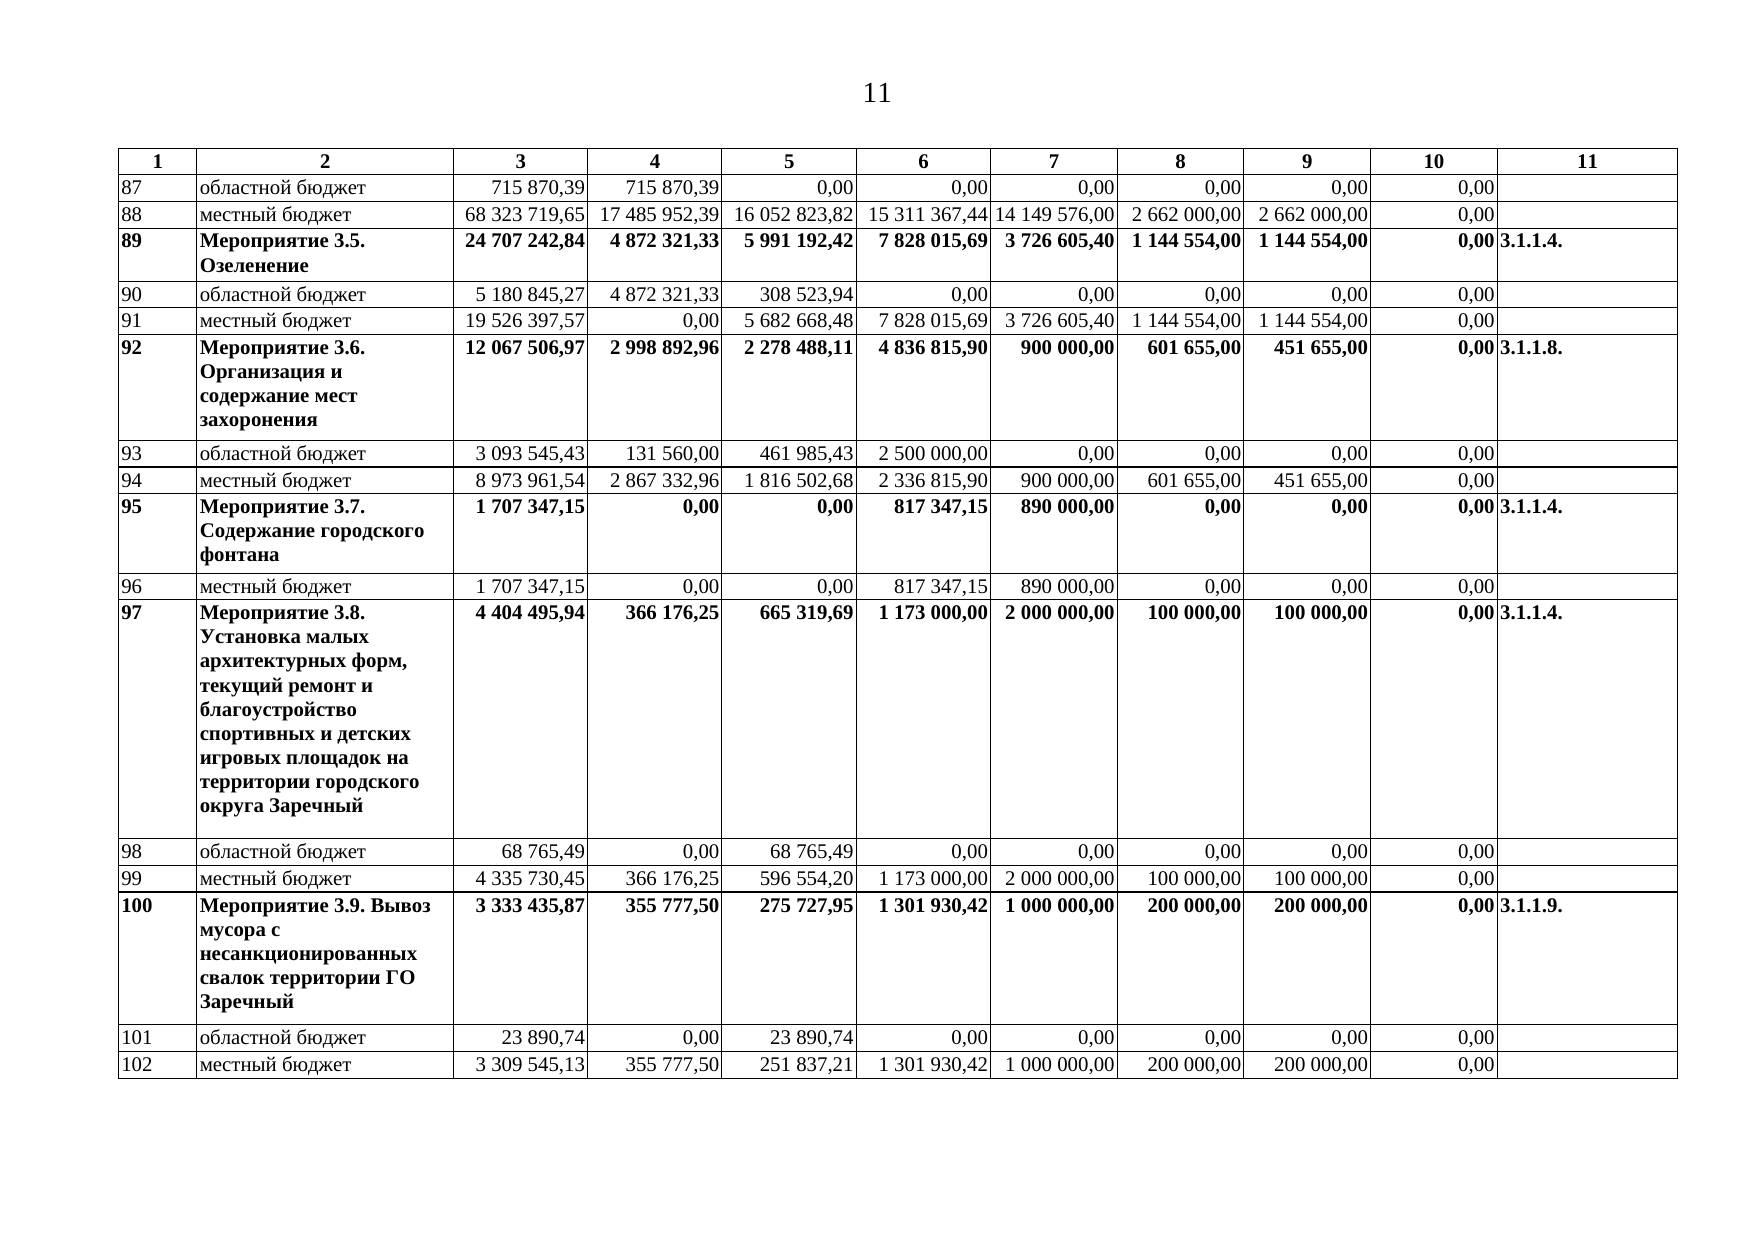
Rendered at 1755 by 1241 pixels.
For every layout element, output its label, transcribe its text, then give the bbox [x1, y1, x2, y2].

table_cell 0,00 [1371, 175, 1497, 201]
table_cell 715 870,39 [588, 175, 721, 201]
table_cell 0,00 [1371, 494, 1497, 573]
table_header 7 [991, 149, 1117, 174]
table_cell 3 726 605,40 [991, 229, 1117, 281]
table_cell [1498, 282, 1677, 307]
table_cell 3.1.1.8. [1498, 335, 1677, 440]
table_cell 94 [119, 468, 196, 493]
table_cell 8 973 961,54 [454, 468, 587, 493]
table_cell 0,00 [722, 494, 856, 573]
table_cell 355 777,50 [588, 893, 721, 1024]
table_cell 890 000,00 [991, 574, 1117, 599]
table_cell 890 000,00 [991, 494, 1117, 573]
table_cell [1498, 202, 1677, 227]
table_cell 2 998 892,96 [588, 335, 721, 440]
table_cell 900 000,00 [991, 335, 1117, 440]
table_cell 715 870,39 [454, 175, 587, 201]
table_cell 93 [119, 441, 196, 466]
table_cell 2 867 332,96 [588, 468, 721, 493]
table_cell 451 655,00 [1244, 468, 1370, 493]
table_cell 200 000,00 [1244, 893, 1370, 1024]
table_cell 0,00 [1244, 175, 1370, 201]
table_cell Мероприятие 3.8. Установка малых архитектурных форм, текущий ремонт и благоустройство спортивных и детских игровых площадок на территории городского округа Заречный [197, 600, 453, 838]
table_cell 0,00 [1371, 839, 1497, 865]
table_cell 0,00 [1371, 893, 1497, 1024]
table_cell 1 301 930,42 [857, 1052, 990, 1077]
table_cell 0,00 [991, 441, 1117, 466]
table_cell 601 655,00 [1118, 335, 1243, 440]
table_cell 0,00 [857, 175, 990, 201]
table_cell 366 176,25 [588, 600, 721, 838]
table_cell местный бюджет [197, 468, 453, 493]
table_cell 817 347,15 [857, 494, 990, 573]
table_cell 0,00 [1371, 202, 1497, 227]
table_cell 3 726 605,40 [991, 308, 1117, 334]
table_cell 3 333 435,87 [454, 893, 587, 1024]
table_cell 5 682 668,48 [722, 308, 856, 334]
table_cell 0,00 [1371, 468, 1497, 493]
table_cell 5 180 845,27 [454, 282, 587, 307]
table_cell 24 707 242,84 [454, 229, 587, 281]
table_cell 0,00 [1118, 1025, 1243, 1051]
table_cell 4 335 730,45 [454, 866, 587, 891]
table_cell 451 655,00 [1244, 335, 1370, 440]
table_cell 16 052 823,82 [722, 202, 856, 227]
table_cell 97 [119, 600, 196, 838]
table_cell 68 765,49 [454, 839, 587, 865]
table_cell 0,00 [1371, 574, 1497, 599]
table_cell 14 149 576,00 [991, 202, 1117, 227]
table_cell 0,00 [588, 1025, 721, 1051]
table_cell 0,00 [1244, 282, 1370, 307]
table_cell 99 [119, 866, 196, 891]
table_cell 461 985,43 [722, 441, 856, 466]
table_cell 1 000 000,00 [991, 1052, 1117, 1077]
table_cell 1 144 554,00 [1244, 308, 1370, 334]
table_header 2 [197, 149, 453, 174]
table_header 9 [1244, 149, 1370, 174]
table_cell 0,00 [1118, 574, 1243, 599]
table_cell 68 323 719,65 [454, 202, 587, 227]
table_cell областной бюджет [197, 175, 453, 201]
table_cell 0,00 [991, 175, 1117, 201]
table_cell 4 836 815,90 [857, 335, 990, 440]
table_cell 100 000,00 [1118, 600, 1243, 838]
table_cell местный бюджет [197, 866, 453, 891]
table_cell 1 707 347,15 [454, 574, 587, 599]
table_cell 275 727,95 [722, 893, 856, 1024]
table_cell 0,00 [857, 839, 990, 865]
table_cell местный бюджет [197, 1052, 453, 1077]
table_cell 251 837,21 [722, 1052, 856, 1077]
table_cell 0,00 [1371, 282, 1497, 307]
table_cell 4 872 321,33 [588, 229, 721, 281]
table_header 4 [588, 149, 721, 174]
table_cell 601 655,00 [1118, 468, 1243, 493]
table_cell 2 662 000,00 [1118, 202, 1243, 227]
table_cell 2 336 815,90 [857, 468, 990, 493]
table_cell 100 000,00 [1244, 600, 1370, 838]
table_cell [1498, 1052, 1677, 1077]
table_cell областной бюджет [197, 282, 453, 307]
table_cell 0,00 [1118, 282, 1243, 307]
table_cell местный бюджет [197, 574, 453, 599]
table_cell 1 707 347,15 [454, 494, 587, 573]
table_cell 19 526 397,57 [454, 308, 587, 334]
table_cell областной бюджет [197, 441, 453, 466]
table_cell 0,00 [722, 175, 856, 201]
table_cell 2 500 000,00 [857, 441, 990, 466]
table_cell 0,00 [588, 494, 721, 573]
table_cell 0,00 [857, 1025, 990, 1051]
table_cell 0,00 [1118, 839, 1243, 865]
table_cell 200 000,00 [1118, 893, 1243, 1024]
table_cell 0,00 [991, 282, 1117, 307]
table_cell 817 347,15 [857, 574, 990, 599]
table_cell 0,00 [1118, 441, 1243, 466]
table_cell 0,00 [1244, 574, 1370, 599]
table_cell 2 662 000,00 [1244, 202, 1370, 227]
table_cell 1 144 554,00 [1118, 308, 1243, 334]
table_cell 102 [119, 1052, 196, 1077]
table_cell 87 [119, 175, 196, 201]
table_cell 0,00 [1371, 600, 1497, 838]
table_cell 98 [119, 839, 196, 865]
table_cell 4 404 495,94 [454, 600, 587, 838]
table_cell 7 828 015,69 [857, 229, 990, 281]
table_cell 0,00 [722, 574, 856, 599]
table_cell [1498, 1025, 1677, 1051]
table_cell 0,00 [1371, 1052, 1497, 1077]
table_cell 2 000 000,00 [991, 600, 1117, 838]
table_cell 1 144 554,00 [1118, 229, 1243, 281]
table_cell 200 000,00 [1244, 1052, 1370, 1077]
table_cell 1 144 554,00 [1244, 229, 1370, 281]
table_cell 0,00 [1244, 441, 1370, 466]
table_cell 308 523,94 [722, 282, 856, 307]
table_cell 0,00 [1371, 1025, 1497, 1051]
table_cell 131 560,00 [588, 441, 721, 466]
table_header 11 [1498, 149, 1677, 174]
table_cell 596 554,20 [722, 866, 856, 891]
table_cell 2 278 488,11 [722, 335, 856, 440]
table_cell 200 000,00 [1118, 1052, 1243, 1077]
table_cell 1 301 930,42 [857, 893, 990, 1024]
table_cell 0,00 [1244, 839, 1370, 865]
table_cell 95 [119, 494, 196, 573]
table_cell 0,00 [1371, 866, 1497, 891]
table_cell 0,00 [1118, 494, 1243, 573]
table_cell 665 319,69 [722, 600, 856, 838]
table_cell 3.1.1.9. [1498, 893, 1677, 1024]
table_cell 68 765,49 [722, 839, 856, 865]
table_cell 17 485 952,39 [588, 202, 721, 227]
table_cell 0,00 [588, 308, 721, 334]
table_cell 4 872 321,33 [588, 282, 721, 307]
table_cell 2 000 000,00 [991, 866, 1117, 891]
table_cell 0,00 [1371, 229, 1497, 281]
table_cell [1498, 308, 1677, 334]
table_header 5 [722, 149, 856, 174]
table_cell областной бюджет [197, 1025, 453, 1051]
table_cell 1 173 000,00 [857, 600, 990, 838]
table_cell 0,00 [588, 839, 721, 865]
table_cell 900 000,00 [991, 468, 1117, 493]
table_cell местный бюджет [197, 202, 453, 227]
table_cell 100 [119, 893, 196, 1024]
table_cell [1498, 574, 1677, 599]
table_cell 100 000,00 [1244, 866, 1370, 891]
table_cell Мероприятие 3.5. Озеленение [197, 229, 453, 281]
table_cell областной бюджет [197, 839, 453, 865]
table_cell [1498, 839, 1677, 865]
table_cell 0,00 [991, 1025, 1117, 1051]
table_cell 88 [119, 202, 196, 227]
table_cell 3.1.1.4. [1498, 600, 1677, 838]
table_cell 12 067 506,97 [454, 335, 587, 440]
table_cell 0,00 [1118, 175, 1243, 201]
table_cell 23 890,74 [454, 1025, 587, 1051]
table_cell 1 173 000,00 [857, 866, 990, 891]
table_cell 7 828 015,69 [857, 308, 990, 334]
table_cell 0,00 [857, 282, 990, 307]
table_cell [1498, 468, 1677, 493]
table_header 8 [1118, 149, 1243, 174]
table_cell 3.1.1.4. [1498, 494, 1677, 573]
table_cell 96 [119, 574, 196, 599]
table_header 10 [1371, 149, 1497, 174]
table_cell 15 311 367,44 [857, 202, 990, 227]
table_header 1 [119, 149, 196, 174]
table_cell [1498, 175, 1677, 201]
table_cell Мероприятие 3.6. Организация и содержание мест захоронения [197, 335, 453, 440]
table_cell 0,00 [1371, 441, 1497, 466]
table_cell 0,00 [588, 574, 721, 599]
table_cell 100 000,00 [1118, 866, 1243, 891]
table_cell 0,00 [1371, 335, 1497, 440]
table_cell 5 991 192,42 [722, 229, 856, 281]
table_cell 0,00 [1244, 494, 1370, 573]
table_cell 101 [119, 1025, 196, 1051]
table_cell 90 [119, 282, 196, 307]
table_cell 366 176,25 [588, 866, 721, 891]
table_cell 0,00 [1244, 1025, 1370, 1051]
table_cell 91 [119, 308, 196, 334]
table_cell 3.1.1.4. [1498, 229, 1677, 281]
table_cell Мероприятие 3.7. Содержание городского фонтана [197, 494, 453, 573]
table_cell [1498, 441, 1677, 466]
table_cell 0,00 [991, 839, 1117, 865]
table_cell 355 777,50 [588, 1052, 721, 1077]
table_cell местный бюджет [197, 308, 453, 334]
table_cell 1 816 502,68 [722, 468, 856, 493]
table_header 6 [857, 149, 990, 174]
table_cell 92 [119, 335, 196, 440]
table_cell 89 [119, 229, 196, 281]
table_cell 3 093 545,43 [454, 441, 587, 466]
table_cell Мероприятие 3.9. Вывоз мусора с несанкционированных свалок территории ГО Заречный [197, 893, 453, 1024]
table_header 3 [454, 149, 587, 174]
table_cell 3 309 545,13 [454, 1052, 587, 1077]
table_cell [1498, 866, 1677, 891]
table_cell 23 890,74 [722, 1025, 856, 1051]
table_cell 1 000 000,00 [991, 893, 1117, 1024]
table_cell 0,00 [1371, 308, 1497, 334]
